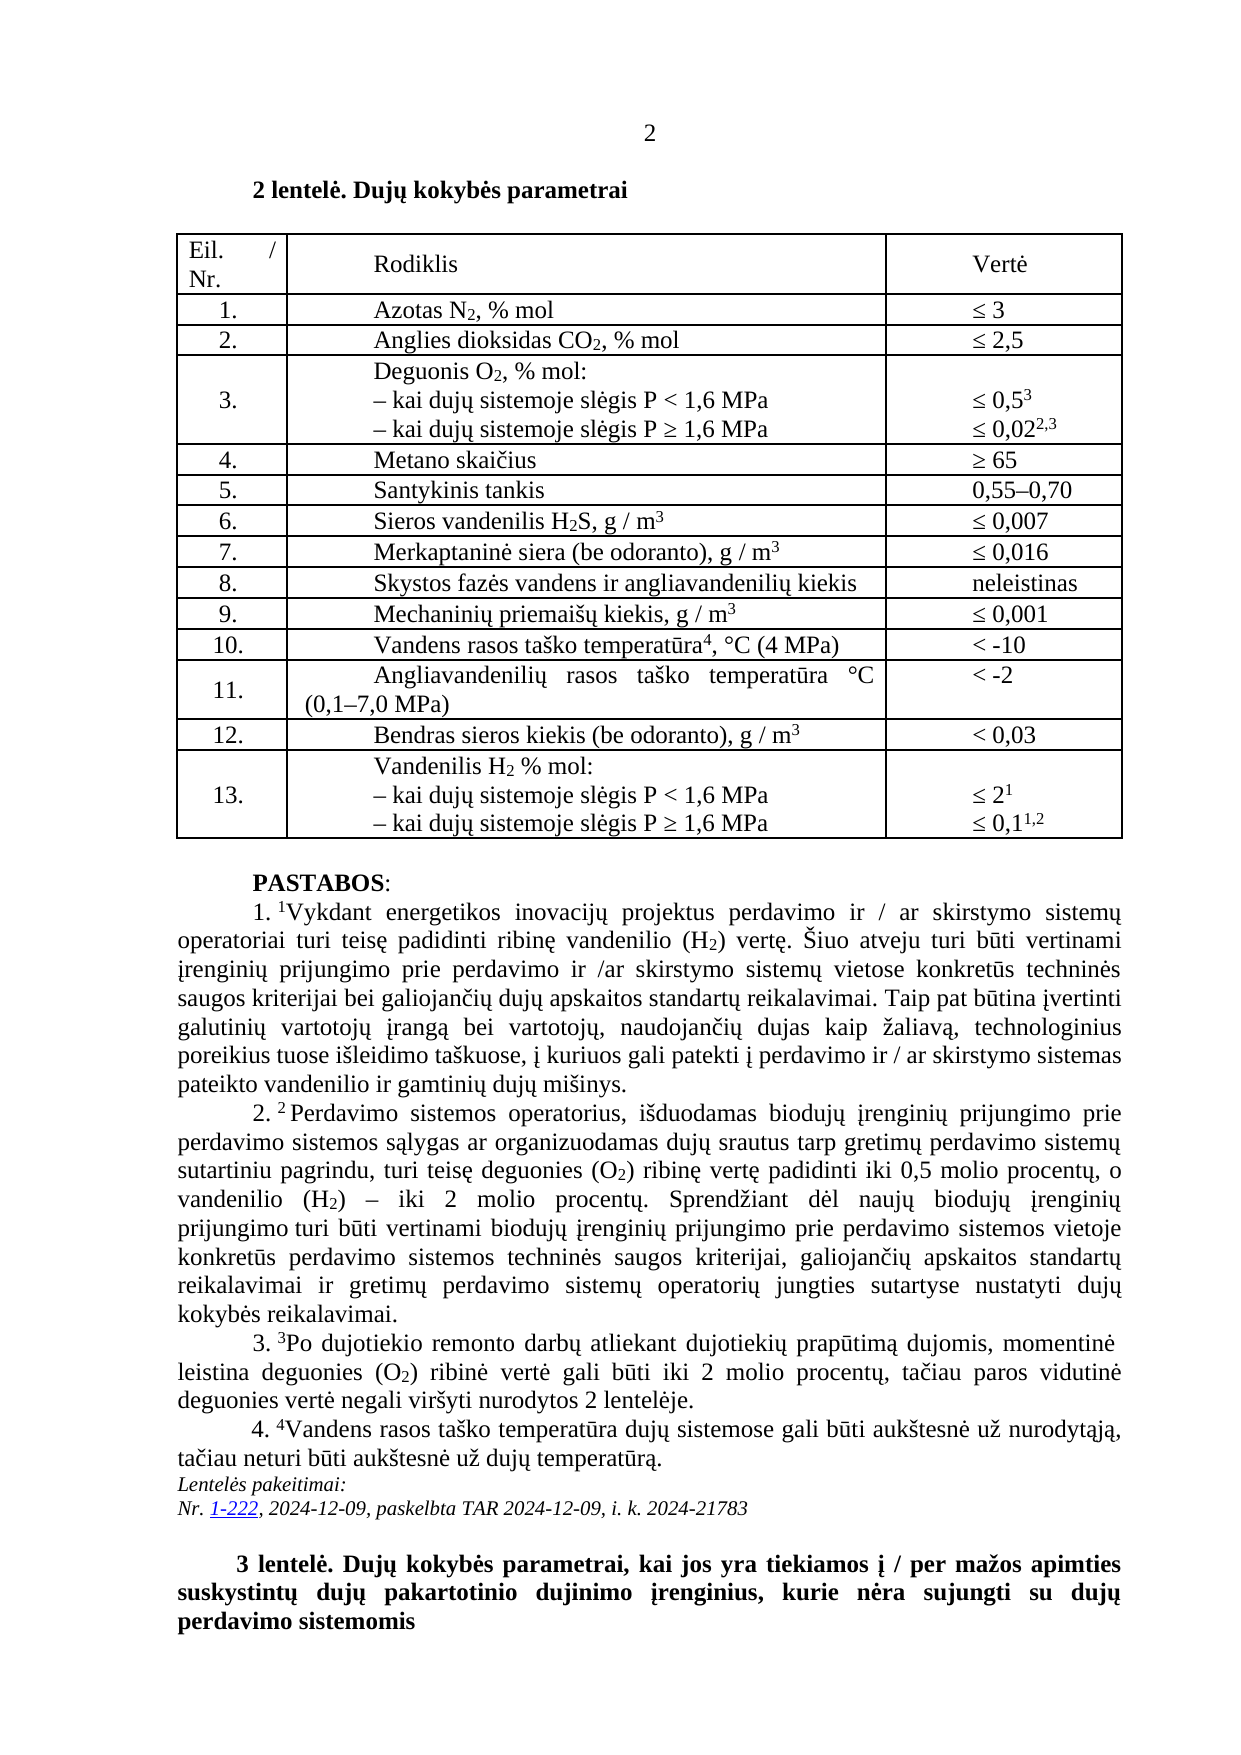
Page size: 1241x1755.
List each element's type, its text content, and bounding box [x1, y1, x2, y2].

table_cell 0,55–0,70 [887, 476, 1121, 504]
text 2 lentelė. Dujų kokybės parametrai [177, 176, 1122, 204]
table_cell ˂ -10 [887, 630, 1121, 658]
table_cell ≤ 21 ≤ 0,11,2 [887, 751, 1121, 837]
table_cell 6. [178, 506, 286, 535]
table_cell neleistinas [887, 568, 1121, 597]
table_cell ≤ 0,53 ≤ 0,022,3 [887, 356, 1121, 443]
table_cell ˂ 0,03 [887, 720, 1121, 749]
table_cell Bendras sieros kiekis (be odoranto), g / m3 [288, 720, 885, 749]
table_cell 5. [178, 476, 286, 504]
table_cell 9. [178, 599, 286, 628]
table_cell 13. [178, 751, 286, 837]
table_cell ≤ 0,016 [887, 537, 1121, 566]
table_header Vertė [887, 235, 1121, 293]
text 3 lentelė. Dujų kokybės parametrai, kai jos yra tiekiamos į / per mažos apimties suskystintų dujų pakartotinio dujinimo įrenginius, kurie nėra sujungti su dujų perdavimo sistemomis [177, 1549, 1122, 1635]
table_cell Azotas N2, % mol [288, 295, 885, 323]
table_cell 3. [178, 356, 286, 443]
table_cell 4. [178, 445, 286, 473]
table_cell 11. [178, 661, 286, 718]
table_cell ≤ 0,001 [887, 599, 1121, 628]
table_cell 7. [178, 537, 286, 566]
table_cell Mechaninių priemaišų kiekis, g / m3 [288, 599, 885, 628]
table_cell Santykinis tankis [288, 476, 885, 504]
table_cell Metano skaičius [288, 445, 885, 473]
table_cell 12. [178, 720, 286, 749]
table_cell ≤ 0,007 [887, 506, 1121, 535]
text 3. 3Po dujotiekio remonto darbų atliekant dujotiekių prapūtimą dujomis, momentinė leistina deguonies (O2) ribinė vertė gali būti iki 2 molio procentų, tačiau paros vidutinė deguonies vertė negali viršyti nurodytos 2 lentelėje. [177, 1328, 1122, 1414]
text Lentelės pakeitimai: [177, 1472, 1122, 1496]
table_cell 1. [178, 295, 286, 323]
table_cell ≤ 3 [887, 295, 1121, 323]
table_cell Sieros vandenilis H2S, g / m3 [288, 506, 885, 535]
table_cell ˂ -2 [887, 661, 1121, 718]
table_header Rodiklis [288, 235, 885, 293]
text 1. 1Vykdant energetikos inovacijų projektus perdavimo ir / ar skirstymo sistemų operatoriai turi teisę padidinti ribinę vandenilio (H2) vertę. Šiuo atveju turi būti vertinami įrenginių prijungimo prie perdavimo ir /ar skirstymo sistemų vietose konkretūs techninės saugos kriterijai bei galiojančių dujų apskaitos standartų reikalavimai. Taip pat būtina įvertinti galutinių vartotojų įrangą bei vartotojų, naudojančių dujas kaip žaliavą, technologinius poreikius tuose išleidimo taškuose, į kuriuos gali patekti į perdavimo ir / ar skirstymo sistemas pateikto vandenilio ir gamtinių dujų mišinys. [177, 897, 1122, 1098]
table_cell 2. [178, 326, 286, 354]
table_cell Merkaptaninė siera (be odoranto), g / m3 [288, 537, 885, 566]
table_cell Vandenilis H2 % mol: – kai dujų sistemoje slėgis P ˂ 1,6 MPa – kai dujų sistemoje slėgis P ≥ 1,6 MPa [288, 751, 885, 837]
table_cell 8. [178, 568, 286, 597]
table_cell ≤ 2,5 [887, 326, 1121, 354]
text PASTABOS: [177, 868, 1122, 897]
text Nr. 1-222, 2024-12-09, paskelbta TAR 2024-12-09, i. k. 2024-21783 [177, 1496, 1122, 1520]
table_cell Deguonis O2, % mol: – kai dujų sistemoje slėgis P ˂ 1,6 MPa – kai dujų sistemoje slėgis P ≥ 1,6 MPa [288, 356, 885, 443]
table_cell Vandens rasos taško temperatūra4, °C (4 MPa) [288, 630, 885, 658]
text 2. 2 Perdavimo sistemos operatorius, išduodamas biodujų įrenginių prijungimo prie perdavimo sistemos sąlygas ar organizuodamas dujų srautus tarp gretimų perdavimo sistemų sutartiniu pagrindu, turi teisę deguonies (O2) ribinę vertę padidinti iki 0,5 molio procentų, o vandenilio (H2) – iki 2 molio procentų. Sprendžiant dėl naujų biodujų įrenginių prijungimo turi būti vertinami biodujų įrenginių prijungimo prie perdavimo sistemos vietoje konkretūs perdavimo sistemos techninės saugos kriterijai, galiojančių apskaitos standartų reikalavimai ir gretimų perdavimo sistemų operatorių jungties sutartyse nustatyti dujų kokybės reikalavimai. [177, 1098, 1122, 1328]
table_cell Skystos fazės vandens ir angliavandenilių kiekis [288, 568, 885, 597]
table_cell ≥ 65 [887, 445, 1121, 473]
table_cell Angliavandenilių rasos taško temperatūra °C (0,1–7,0 MPa) [288, 661, 885, 718]
table_cell 10. [178, 630, 286, 658]
table_cell Anglies dioksidas CO2, % mol [288, 326, 885, 354]
table_header Eil. / Nr. [178, 235, 286, 293]
text 4. 4Vandens rasos taško temperatūra dujų sistemose gali būti aukštesnė už nurodytąją, tačiau neturi būti aukštesnė už dujų temperatūrą. [177, 1414, 1122, 1472]
